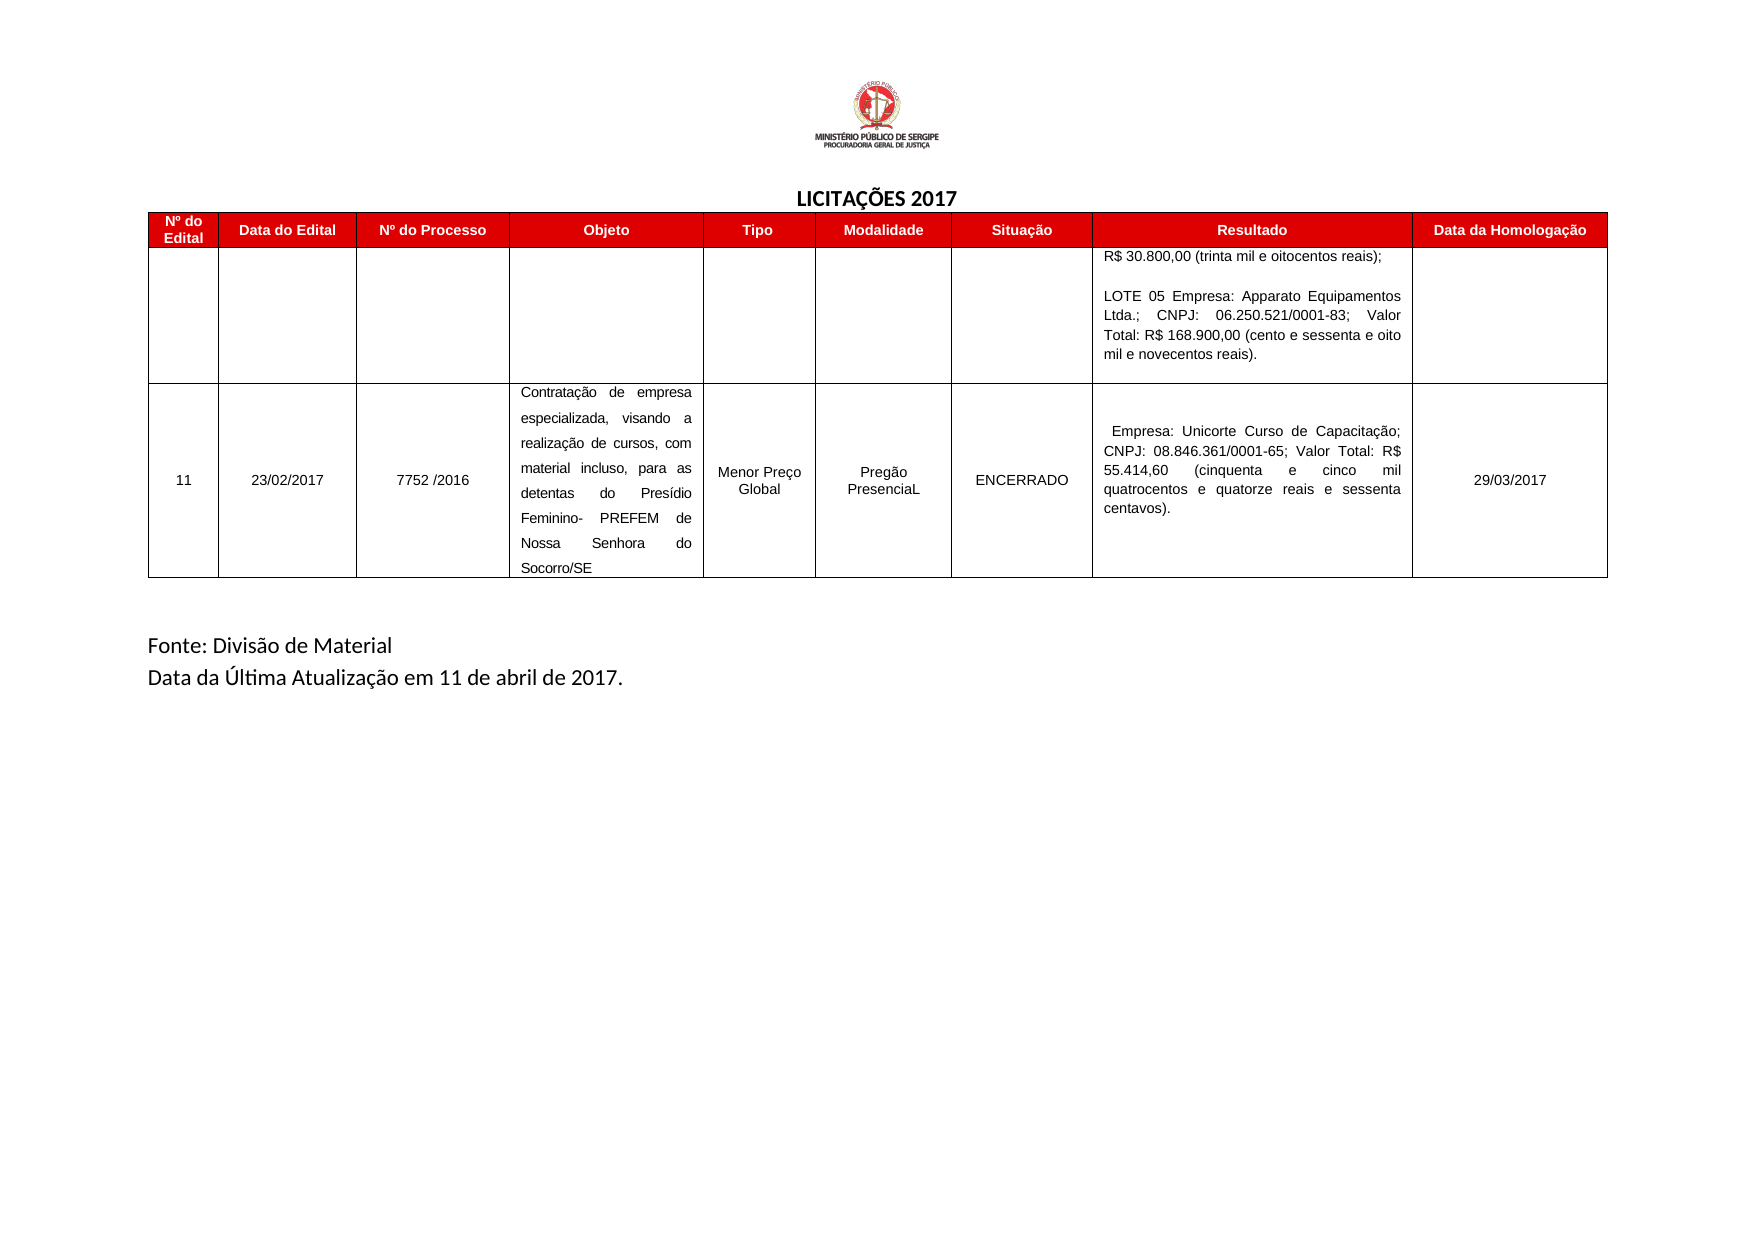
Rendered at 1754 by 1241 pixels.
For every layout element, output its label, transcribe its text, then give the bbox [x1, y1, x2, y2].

table_cell [952, 248, 1092, 383]
table_cell 7752 /2016 [357, 384, 509, 577]
table_cell Contratação de empresa especializada, visando a realização de cursos, com material incluso, para as detentas do Presídio Feminino- PREFEM de Nossa Senhora do Socorro/SE [510, 384, 703, 577]
table_header Objeto [510, 213, 703, 247]
table_cell [1413, 248, 1607, 383]
table_cell Empresa: Unicorte Curso de Capacitação; CNPJ: 08.846.361/0001-65; Valor Total: R$ 55.414,60 (cinquenta e cinco mil quatrocentos e quatorze reais e sessenta centavos). [1093, 384, 1412, 577]
table_header Nº do Processo [357, 213, 509, 247]
table_cell [704, 248, 815, 383]
picture [815, 81, 939, 149]
text Fonte: Divisão de Material Data da Última Atualização em 11 de abril de 2017. [148, 631, 1606, 691]
table_cell Menor Preço Global [704, 384, 815, 577]
table_header Resultado [1093, 213, 1412, 247]
table_header Situação [952, 213, 1092, 247]
table_cell ENCERRADO [952, 384, 1092, 577]
table_header Data da Homologação [1413, 213, 1607, 247]
table_cell [816, 248, 951, 383]
table_header Tipo [704, 213, 815, 247]
table_cell 23/02/2017 [219, 384, 356, 577]
table_header Nº do Edital [149, 213, 218, 247]
table_cell [357, 248, 509, 383]
table_header Modalidade [816, 213, 951, 247]
table_header Data do Edital [219, 213, 356, 247]
table_cell 29/03/2017 [1413, 384, 1607, 577]
table_cell 11 [149, 384, 218, 577]
table_cell [510, 248, 703, 383]
table_cell R$ 30.800,00 (trinta mil e oitocentos reais); LOTE 05 Empresa: Apparato Equipamentos Ltda.; CNPJ: 06.250.521/0001-83; Valor Total: R$ 168.900,00 (cento e sessenta e oito mil e novecentos reais). [1093, 248, 1412, 383]
table_cell [149, 248, 218, 383]
table_cell Pregão PresenciaL [816, 384, 951, 577]
table_cell [219, 248, 356, 383]
